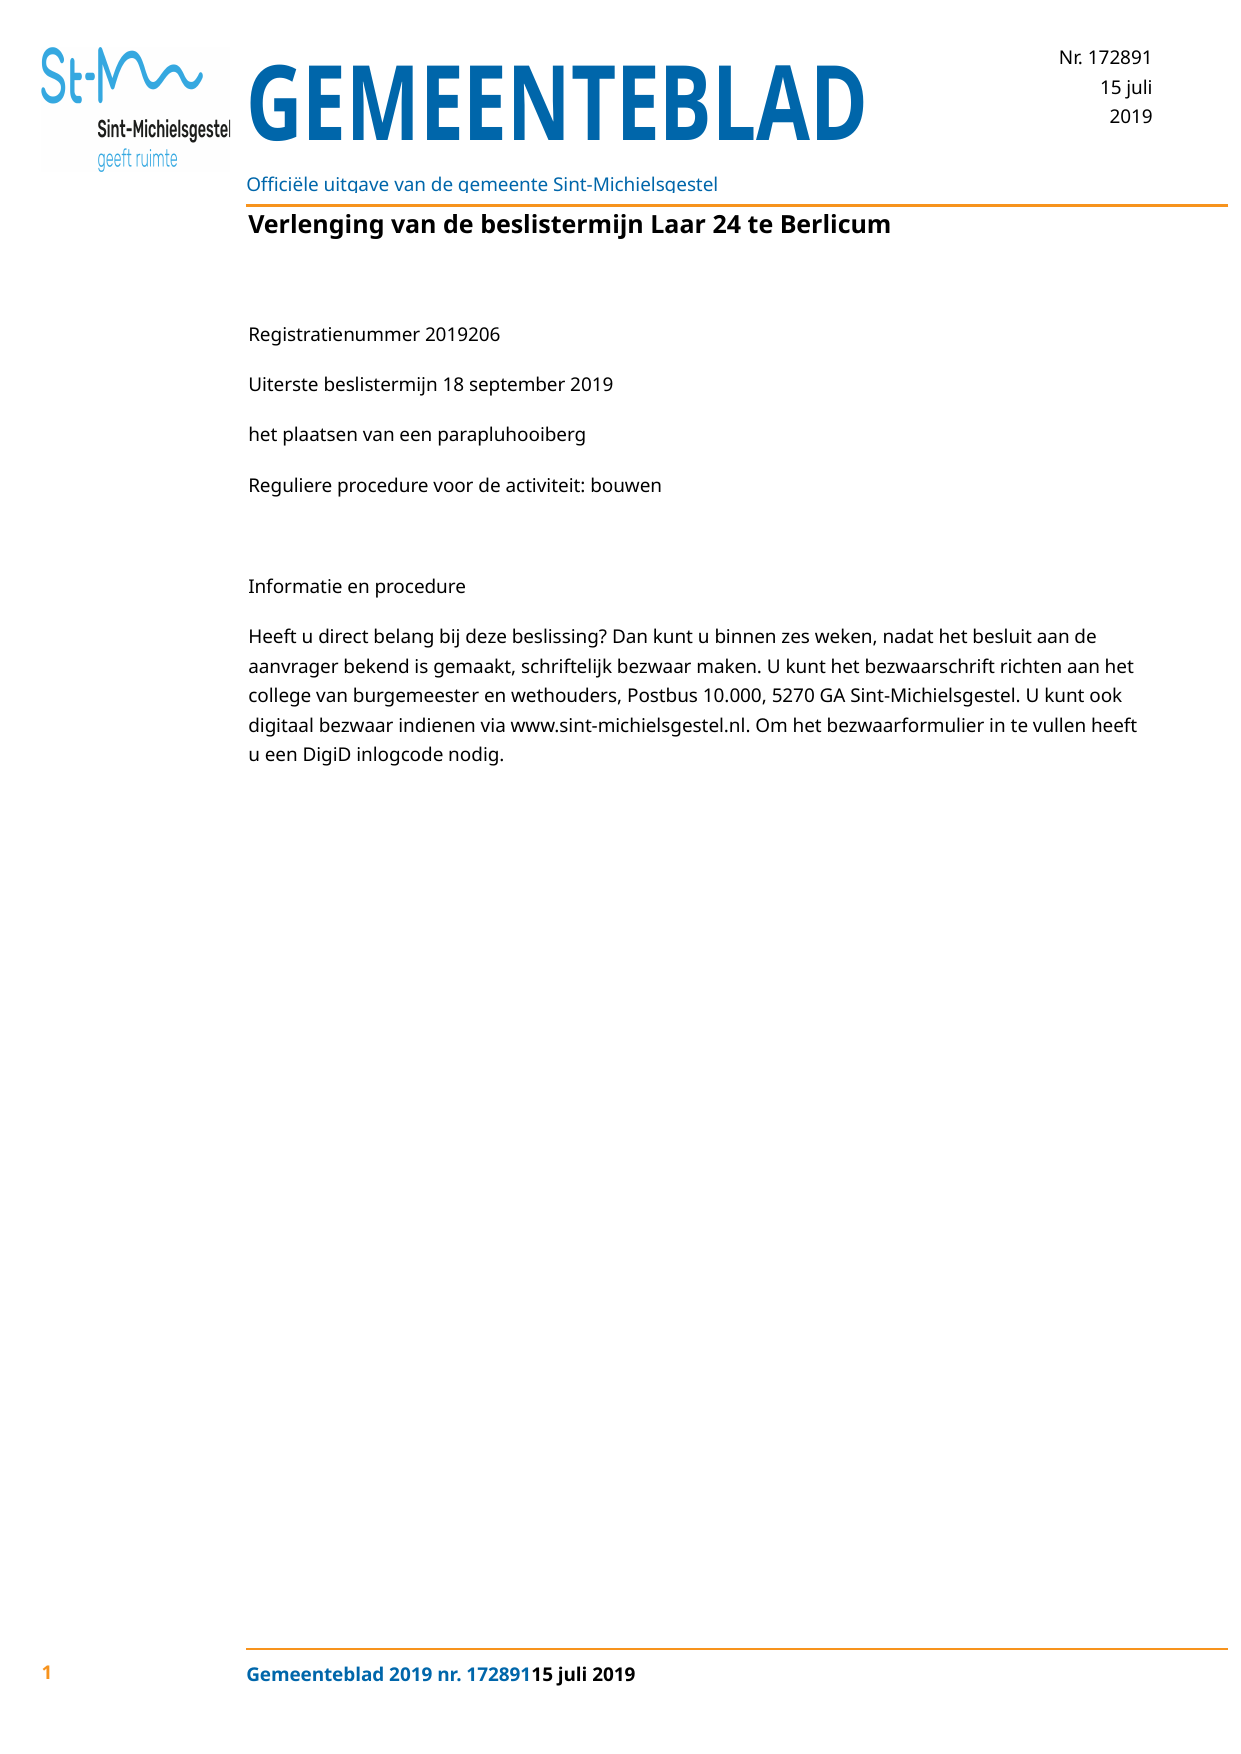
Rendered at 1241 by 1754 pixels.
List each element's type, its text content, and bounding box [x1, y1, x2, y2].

text Uiterste beslistermijn 18 september 2019 [248, 371, 1152, 397]
text Heeft u direct belang bij deze beslissing? Dan kunt u binnen zes weken, nadat het besluit aan de aanvrager bekend is gemaakt, schriftelijk bezwaar maken. U kunt het bezwaarschrift richten aan het college van burgemeester en wethouders, Postbus 10.000, 5270 GA Sint-Michielsgestel. U kunt ook digitaal bezwaar indienen via www.sint-michielsgestel.nl. Om het bezwaarformulier in te vullen heeft u een DigiD inlogcode nodig. [248, 623, 1152, 767]
text Reguliere procedure voor de activiteit: bouwen [248, 472, 1152, 498]
text Registratienummer 2019206 [248, 321, 1152, 346]
picture [41, 47, 231, 172]
text Verlenging van de beslistermijn Laar 24 te Berlicum [248, 207, 1152, 241]
text het plaatsen van een parapluhooiberg [248, 422, 1152, 447]
text Informatie en procedure [248, 573, 1152, 598]
